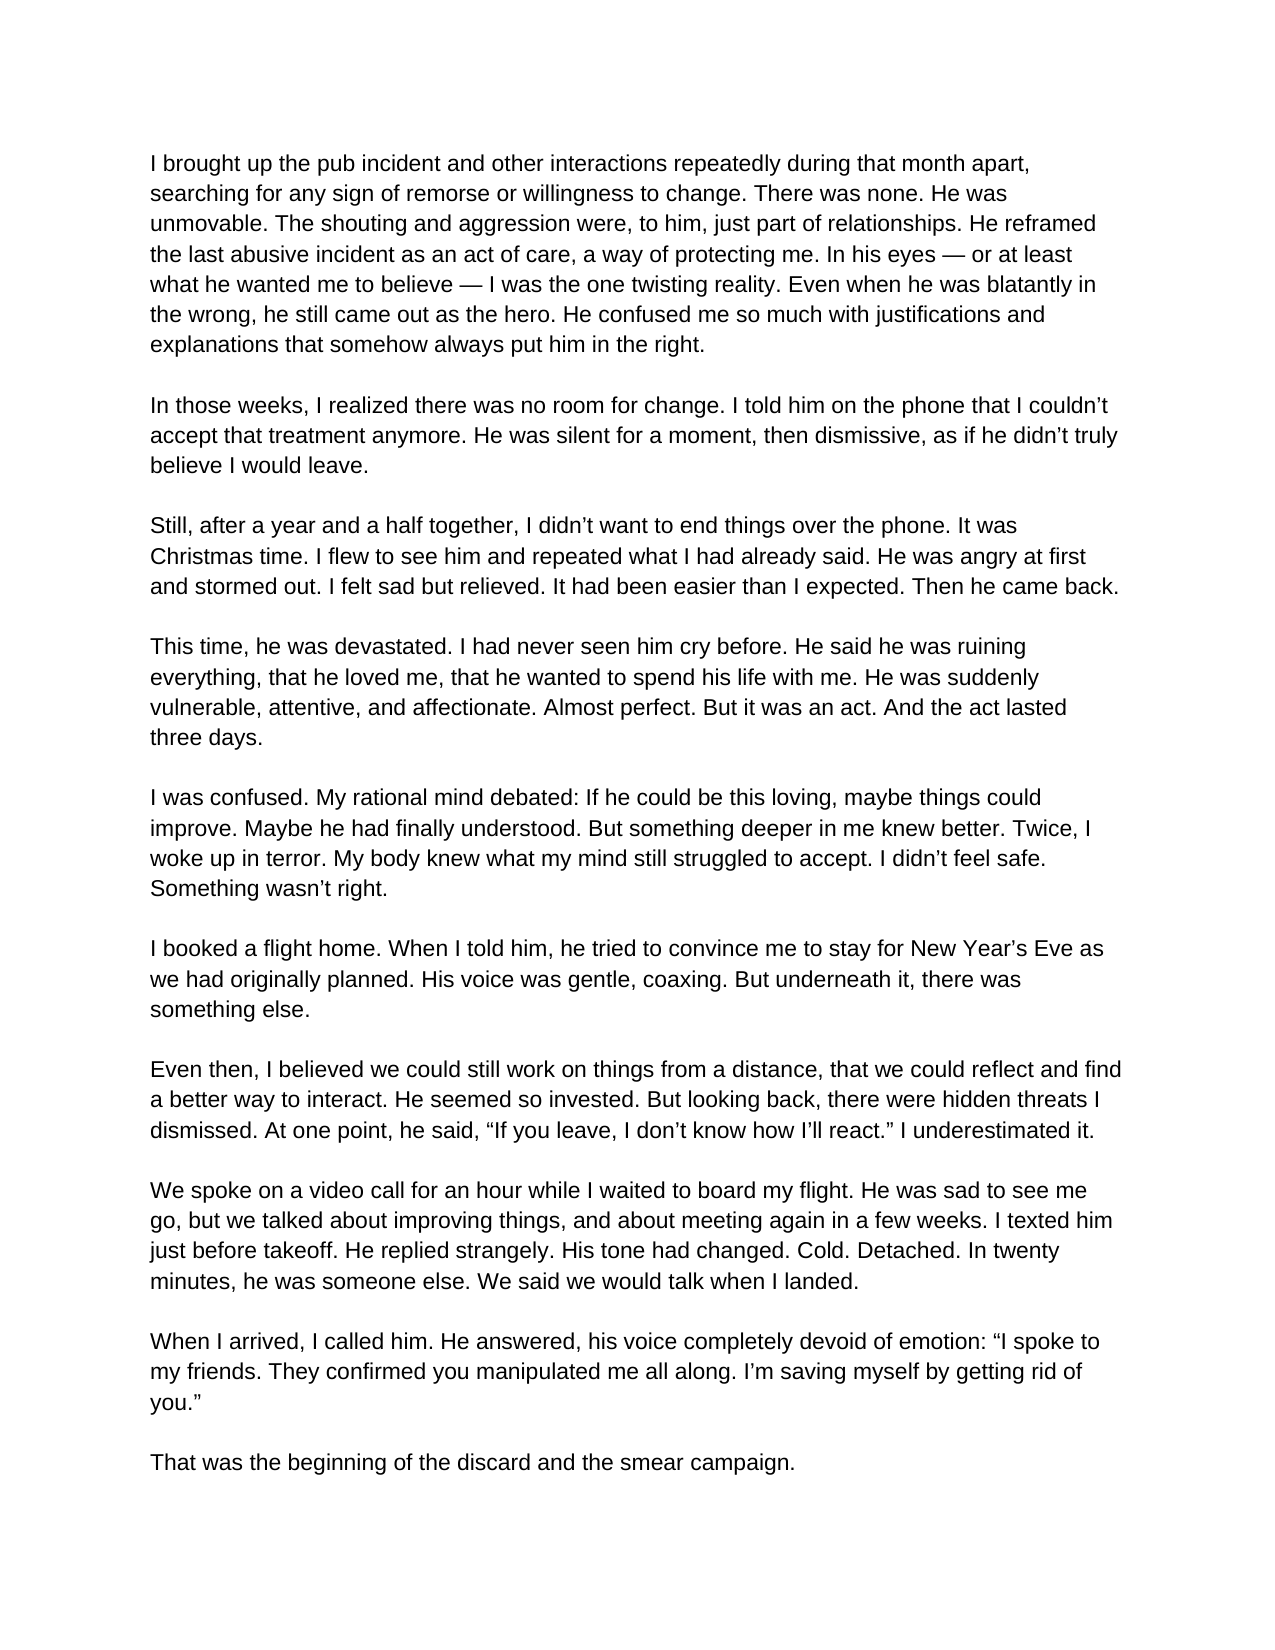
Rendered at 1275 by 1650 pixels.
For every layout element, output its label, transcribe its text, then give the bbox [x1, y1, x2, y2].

text I booked a flight home. When I told him, he tried to convince me to stay for New Year’s Eve as we had originally planned. His voice was gentle, coaxing. But underneath it, there was something else. [150, 935, 1125, 1022]
text In those weeks, I realized there was no room for change. I told him on the phone that I couldn’t accept that treatment anymore. He was silent for a moment, then dismissive, as if he didn’t truly believe I would leave. [150, 392, 1125, 478]
text We spoke on a video call for an hour while I waited to board my flight. He was sad to see me go, but we talked about improving things, and about meeting again in a few weeks. I texted him just before takeoff. He replied strangely. His tone had changed. Cold. Detached. In twenty minutes, he was someone else. We said we would talk when I landed. [150, 1177, 1125, 1294]
text That was the beginning of the discard and the smear campaign. [150, 1449, 1125, 1475]
text This time, he was devastated. I had never seen him cry before. He said he was ruining everything, that he loved me, that he wanted to spend his life with me. He was suddenly vulnerable, attentive, and affectionate. Almost perfect. But it was an act. And the act lasted three days. [150, 633, 1125, 750]
text Still, after a year and a half together, I didn’t want to end things over the phone. It was Christmas time. I flew to see him and repeated what I had already said. He was angry at first and stormed out. I felt sad but relieved. It had been easier than I expected. Then he came back. [150, 512, 1125, 599]
text I brought up the pub incident and other interactions repeatedly during that month apart, searching for any sign of remorse or willingness to change. There was none. He was unmovable. The shouting and aggression were, to him, just part of relationships. He reframed the last abusive incident as an act of care, a way of protecting me. In his eyes — or at least what he wanted me to believe — I was the one twisting reality. Even when he was blatantly in the wrong, he still came out as the hero. He confused me so much with justifications and explanations that somehow always put him in the right. [150, 150, 1125, 358]
text When I arrived, I called him. He answered, his voice completely devoid of emotion: “I spoke to my friends. They confirmed you manipulated me all along. I’m saving myself by getting rid of you.” [150, 1328, 1125, 1415]
text I was confused. My rational mind debated: If he could be this loving, maybe things could improve. Maybe he had finally understood. But something deeper in me knew better. Twice, I woke up in terror. My body knew what my mind still struggled to accept. I didn’t feel safe. Something wasn’t right. [150, 784, 1125, 901]
text Even then, I believed we could still work on things from a distance, that we could reflect and find a better way to interact. He seemed so invested. But looking back, there were hidden threats I dismissed. At one point, he said, “If you leave, I don’t know how I’ll react.” I underestimated it. [150, 1056, 1125, 1143]
